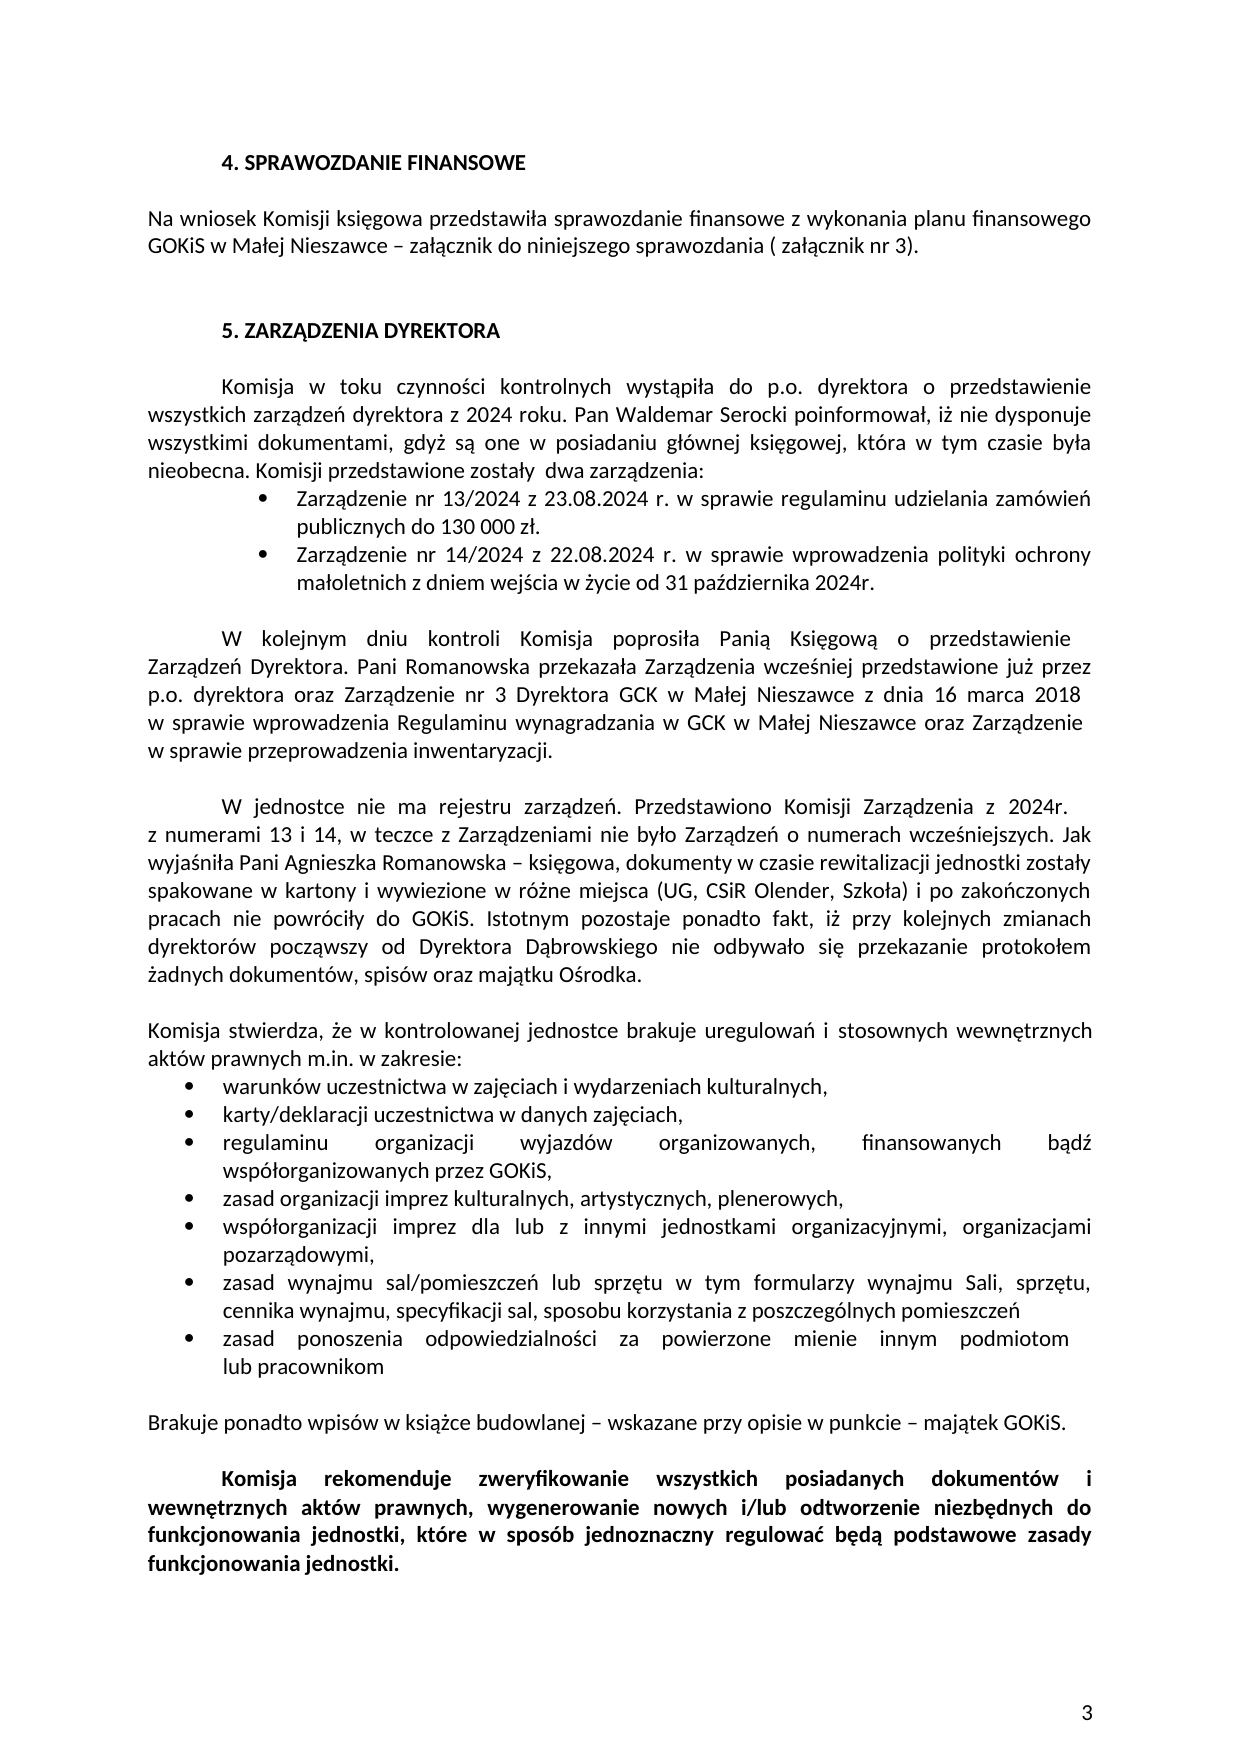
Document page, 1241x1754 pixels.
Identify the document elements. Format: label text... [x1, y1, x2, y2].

text Komisja rekomenduje zweryfikowanie wszystkich posiadanych dokumentów i wewnętrznych aktów prawnych, wygenerowanie nowych i/lub odtworzenie niezbędnych do funkcjonowania jednostki, które w sposób jednoznaczny regulować będą podstawowe zasady funkcjonowania jednostki. [148, 1464, 1093, 1577]
list zasad organizacji imprez kulturalnych, artystycznych, plenerowych, [185, 1184, 1093, 1212]
text 4. SPRAWOZDANIE FINANSOWE [148, 148, 1093, 176]
list Zarządzenie nr 14/2024 z 22.08.2024 r. w sprawie wprowadzenia polityki ochrony małoletnich z dniem wejścia w życie od 31 października 2024r. [259, 540, 1093, 596]
list współorganizacji imprez dla lub z innymi jednostkami organizacyjnymi, organizacjami pozarządowymi, [185, 1212, 1093, 1268]
text W kolejnym dniu kontroli Komisja poprosiła Panią Księgową o przedstawienie Zarządzeń Dyrektora. Pani Romanowska przekazała Zarządzenia wcześniej przedstawione już przez p.o. dyrektora oraz Zarządzenie nr 3 Dyrektora GCK w Małej Nieszawce z dnia 16 marca 2018 w sprawie wprowadzenia Regulaminu wynagradzania w GCK w Małej Nieszawce oraz Zarządzenie w sprawie przeprowadzenia inwentaryzacji. [148, 624, 1093, 764]
text Komisja w toku czynności kontrolnych wystąpiła do p.o. dyrektora o przedstawienie wszystkich zarządzeń dyrektora z 2024 roku. Pan Waldemar Serocki poinformował, iż nie dysponuje wszystkimi dokumentami, gdyż są one w posiadaniu głównej księgowej, która w tym czasie była nieobecna. Komisji przedstawione zostały dwa zarządzenia: [148, 372, 1093, 484]
text Brakuje ponadto wpisów w książce budowlanej – wskazane przy opisie w punkcie – majątek GOKiS. [148, 1408, 1093, 1437]
text Na wniosek Komisji księgowa przedstawiła sprawozdanie finansowe z wykonania planu finansowego GOKiS w Małej Nieszawce – załącznik do niniejszego sprawozdania ( załącznik nr 3). [148, 204, 1093, 260]
text 5. ZARZĄDZENIA DYREKTORA [148, 316, 1093, 344]
list karty/deklaracji uczestnictwa w danych zajęciach, [185, 1100, 1093, 1128]
list zasad wynajmu sal/pomieszczeń lub sprzętu w tym formularzy wynajmu Sali, sprzętu, cennika wynajmu, specyfikacji sal, sposobu korzystania z poszczególnych pomieszczeń [185, 1268, 1093, 1324]
list regulaminu organizacji wyjazdów organizowanych, finansowanych bądź współorganizowanych przez GOKiS, [185, 1128, 1093, 1184]
list zasad ponoszenia odpowiedzialności za powierzone mienie innym podmiotom lub pracownikom [185, 1324, 1093, 1381]
text Komisja stwierdza, że w kontrolowanej jednostce brakuje uregulowań i stosownych wewnętrznych aktów prawnych m.in. w zakresie: [148, 1016, 1093, 1072]
text W jednostce nie ma rejestru zarządzeń. Przedstawiono Komisji Zarządzenia z 2024r. z numerami 13 i 14, w teczce z Zarządzeniami nie było Zarządzeń o numerach wcześniejszych. Jak wyjaśniła Pani Agnieszka Romanowska – księgowa, dokumenty w czasie rewitalizacji jednostki zostały spakowane w kartony i wywiezione w różne miejsca (UG, CSiR Olender, Szkoła) i po zakończonych pracach nie powróciły do GOKiS. Istotnym pozostaje ponadto fakt, iż przy kolejnych zmianach dyrektorów począwszy od Dyrektora Dąbrowskiego nie odbywało się przekazanie protokołem żadnych dokumentów, spisów oraz majątku Ośrodka. [148, 792, 1093, 988]
list Zarządzenie nr 13/2024 z 23.08.2024 r. w sprawie regulaminu udzielania zamówień publicznych do 130 000 zł. [259, 484, 1093, 540]
list warunków uczestnictwa w zajęciach i wydarzeniach kulturalnych, [185, 1072, 1093, 1100]
